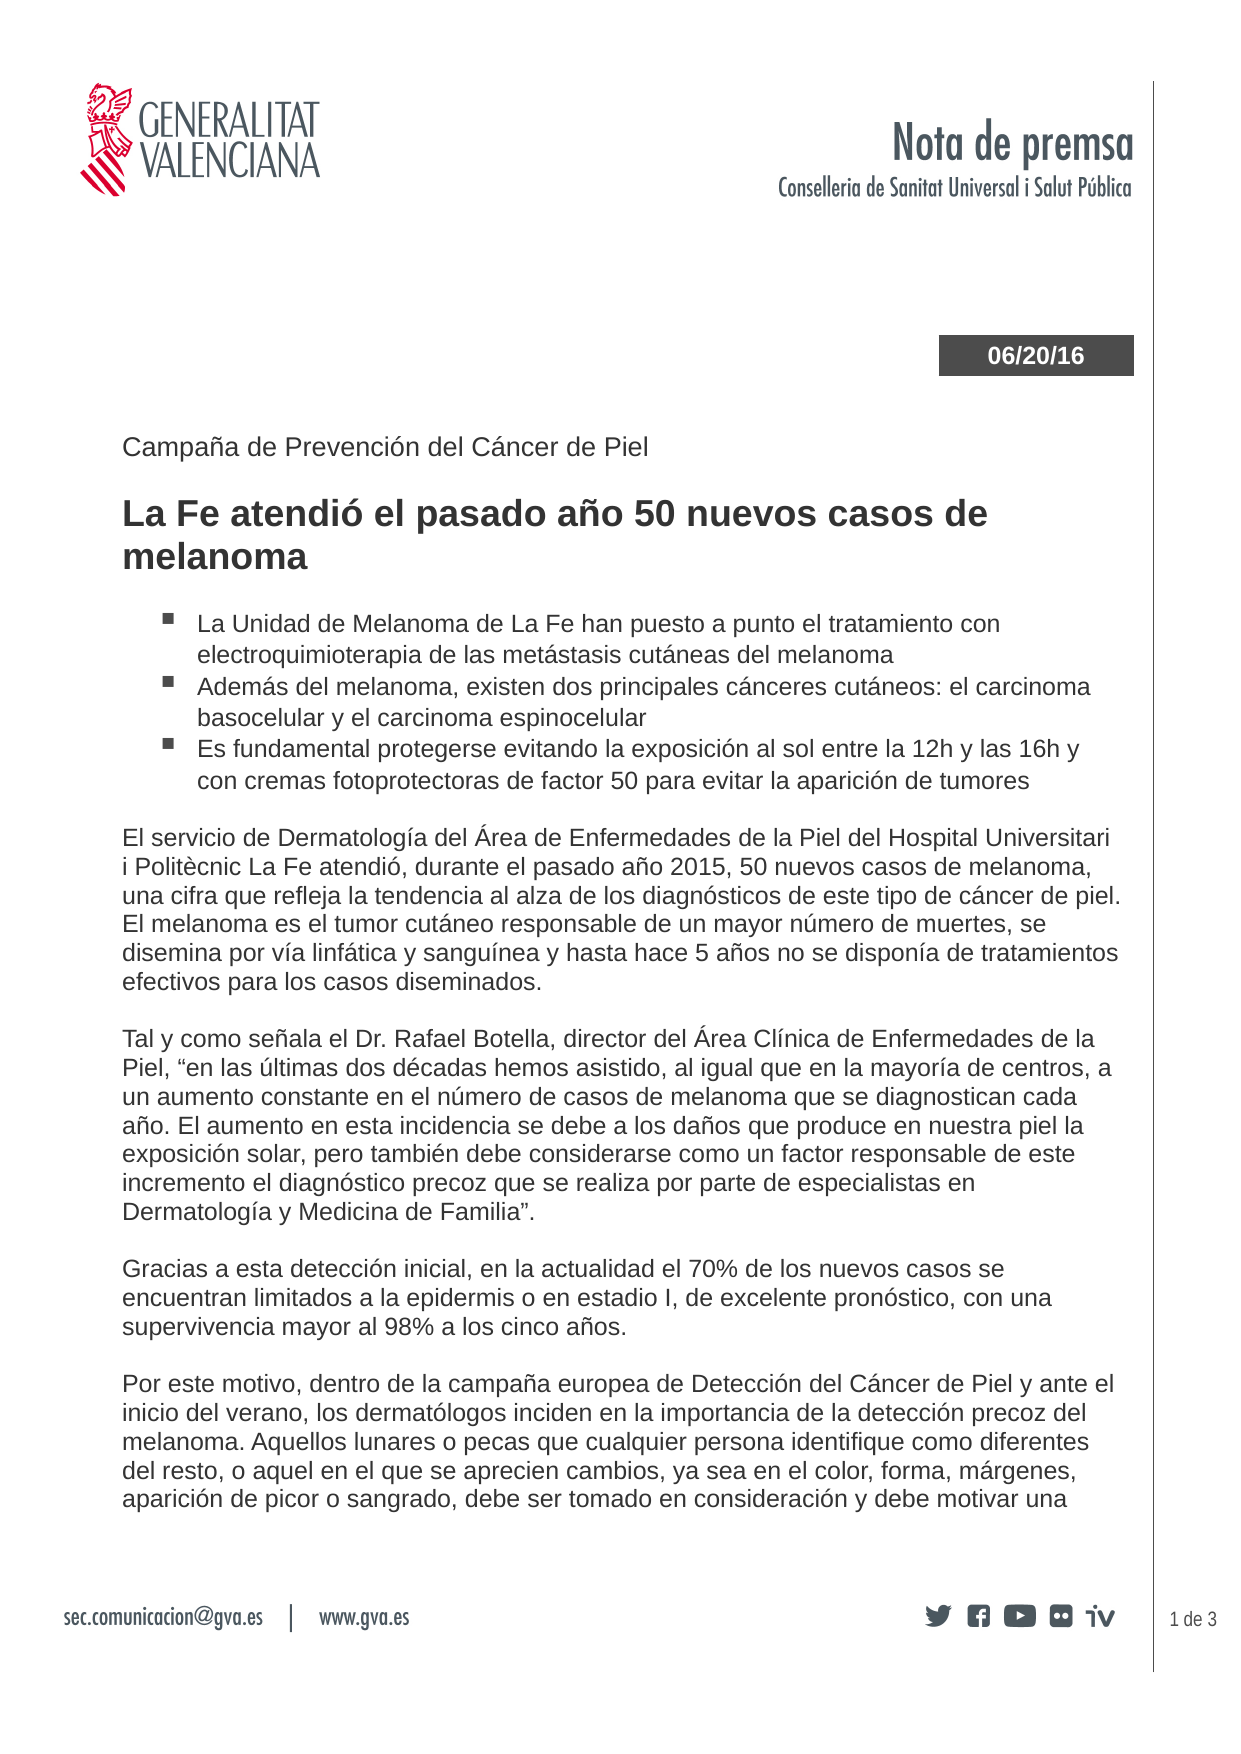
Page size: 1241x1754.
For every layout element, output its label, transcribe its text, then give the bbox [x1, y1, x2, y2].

list La Unidad de Melanoma de La Fe han puesto a punto el tratamiento con electroquimioterapia de las metástasis cutáneas del melanoma [159, 606, 1123, 669]
picture [0, 1582, 1241, 1754]
table_header 20/06/16 [940, 336, 1133, 375]
list Es fundamental protegerse evitando la exposición al sol entre la 12h y las 16h y con cremas fotoprotectoras de factor 50 para evitar la aparición de tumores [159, 732, 1123, 794]
picture [0, 0, 1241, 278]
text El servicio de Dermatología del Área de Enfermedades de la Piel del Hospital Universitari i Politècnic La Fe atendió, durante el pasado año 2015, 50 nuevos casos de melanoma, una cifra que refleja la tendencia al alza de los diagnósticos de este tipo de cáncer de piel. El melanoma es el tumor cutáneo responsable de un mayor número de muertes, se disemina por vía linfática y sanguínea y hasta hace 5 años no se disponía de tratamientos efectivos para los casos diseminados. [122, 823, 1123, 996]
text Campaña de Prevención del Cáncer de Piel [122, 431, 1123, 462]
text Por este motivo, dentro de la campaña europea de Detección del Cáncer de Piel y ante el inicio del verano, los dermatólogos inciden en la importancia de la detección precoz del melanoma. Aquellos lunares o pecas que cualquier persona identifique como diferentes del resto, o aquel en el que se aprecien cambios, ya sea en el color, forma, márgenes, aparición de picor o sangrado, debe ser tomado en consideración y debe motivar una [122, 1369, 1123, 1513]
text Gracias a esta detección inicial, en la actualidad el 70% de los nuevos casos se encuentran limitados a la epidermis o en estadio I, de excelente pronóstico, con una supervivencia mayor al 98% a los cinco años. [122, 1254, 1123, 1341]
list Además del melanoma, existen dos principales cánceres cutáneos: el carcinoma basocelular y el carcinoma espinocelular [159, 669, 1123, 732]
text Tal y como señala el Dr. Rafael Botella, director del Área Clínica de Enfermedades de la Piel, “en las últimas dos décadas hemos asistido, al igual que en la mayoría de centros, a un aumento constante en el número de casos de melanoma que se diagnostican cada año. El aumento en esta incidencia se debe a los daños que produce en nuestra piel la exposición solar, pero también debe considerarse como un factor responsable de este incremento el diagnóstico precoz que se realiza por parte de especialistas en Dermatología y Medicina de Familia”. [122, 1024, 1123, 1226]
table_header [122, 335, 939, 375]
text La Fe atendió el pasado año 50 nuevos casos de melanoma [122, 491, 1123, 577]
